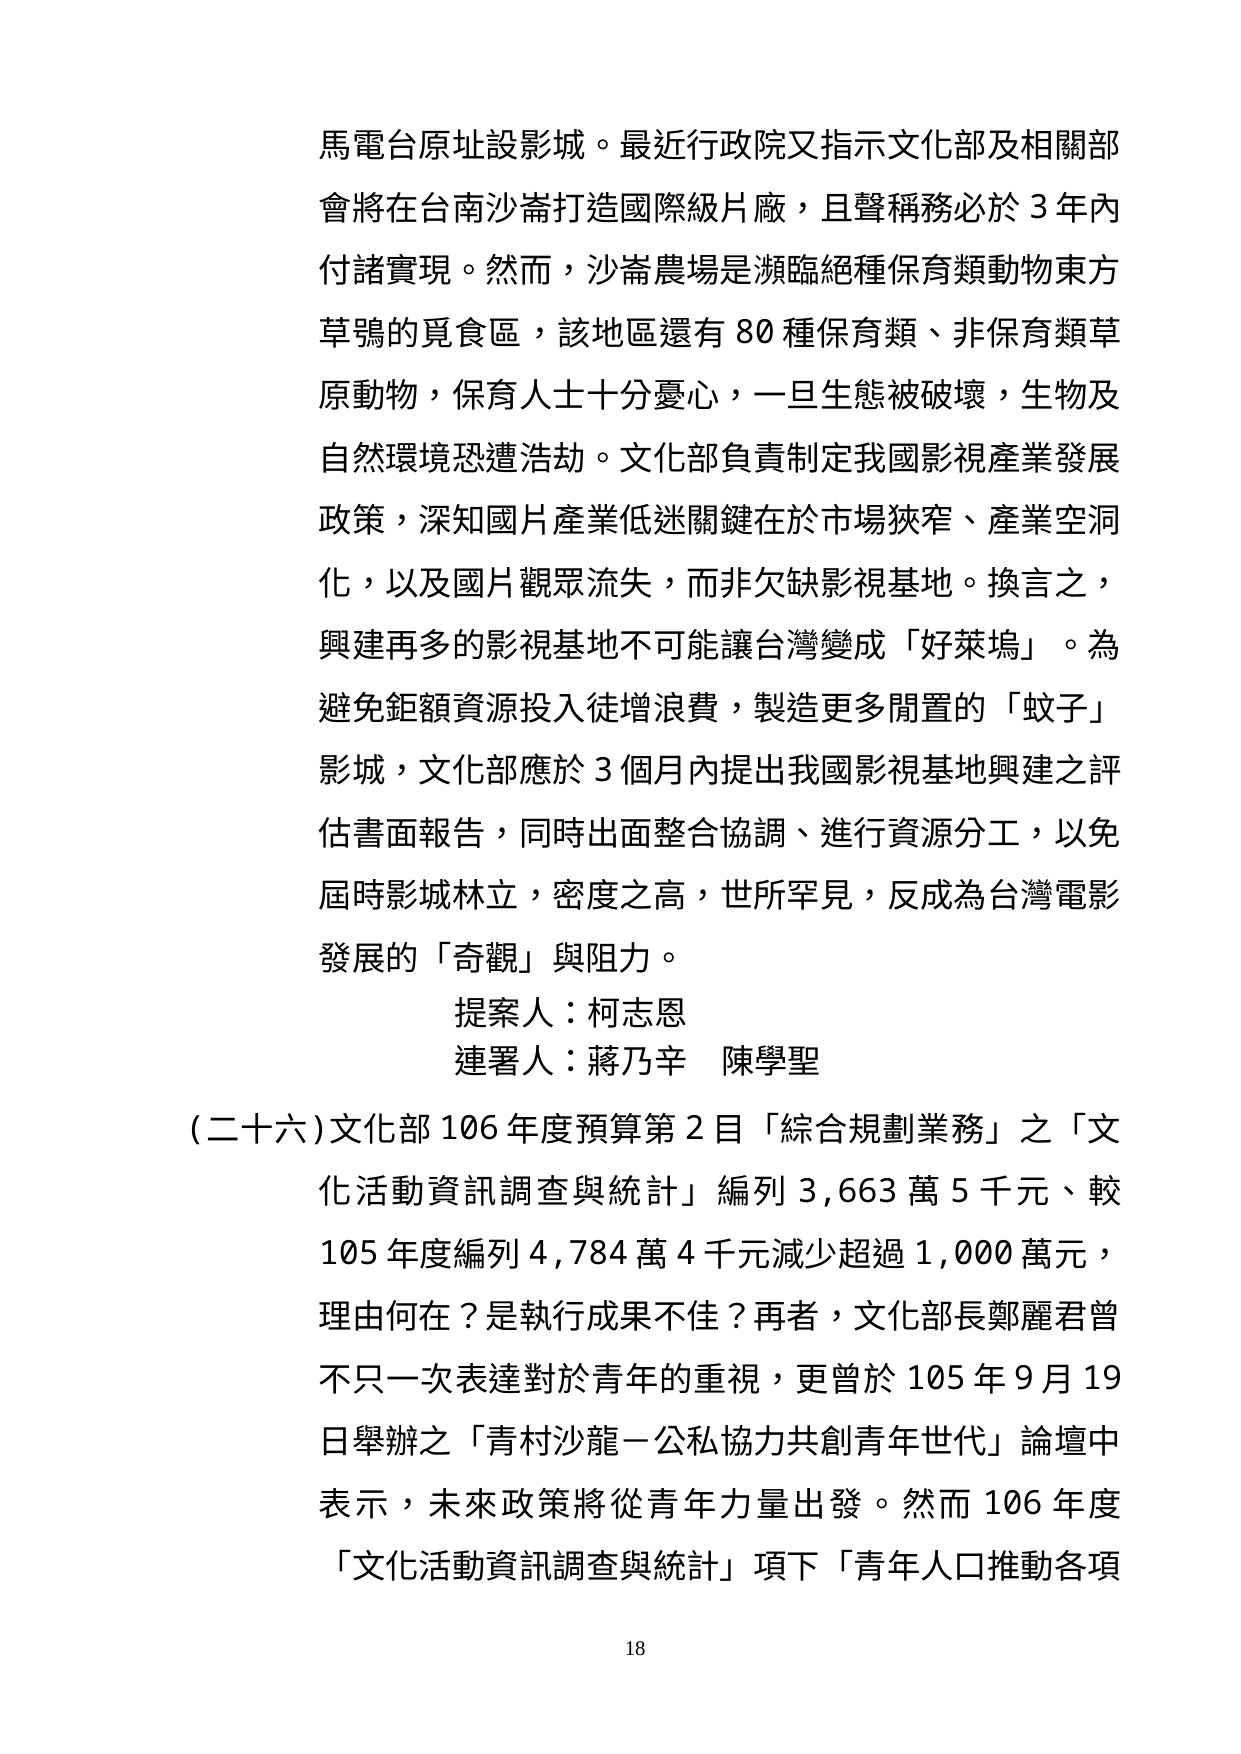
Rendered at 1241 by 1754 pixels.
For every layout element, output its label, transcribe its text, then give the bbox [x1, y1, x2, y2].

text (二十六)文化部106年度預算第2目「綜合規劃業務」之「文化活動資訊調查與統計」編列3,663萬5千元、較105年度編列4,784萬4千元減少超過1,000萬元，理由何在？是執行成果不佳？再者，文化部長鄭麗君曾不只一次表達對於青年的重視，更曾於105年9月19日舉辦之「青村沙龍－公私協力共創青年世代」論壇中表示，未來政策將從青年力量出發。然而106年度「文化活動資訊調查與統計」項下「青年人口推動各項 [185, 1096, 1122, 1596]
text 提案人：柯志恩 [148, 987, 1122, 1035]
text 連署人：蔣乃辛 陳學聖 [148, 1035, 1122, 1083]
text 馬電台原址設影城。最近行政院又指示文化部及相關部會將在台南沙崙打造國際級片廠，且聲稱務必於3年內付諸實現。然而，沙崙農場是瀕臨絕種保育類動物東方草鴞的覓食區，該地區還有80種保育類、非保育類草原動物，保育人士十分憂心，一旦生態被破壞，生物及自然環境恐遭浩劫。文化部負責制定我國影視產業發展政策，深知國片產業低迷關鍵在於市場狹窄、產業空洞化，以及國片觀眾流失，而非欠缺影視基地。換言之，興建再多的影視基地不可能讓台灣變成「好萊塢」。為避免鉅額資源投入徒增浪費，製造更多閒置的「蚊子」影城，文化部應於3個月內提出我國影視基地興建之評估書面報告，同時出面整合協調、進行資源分工，以免屆時影城林立，密度之高，世所罕見，反成為台灣電影發展的「奇觀」與阻力。 [185, 112, 1122, 987]
